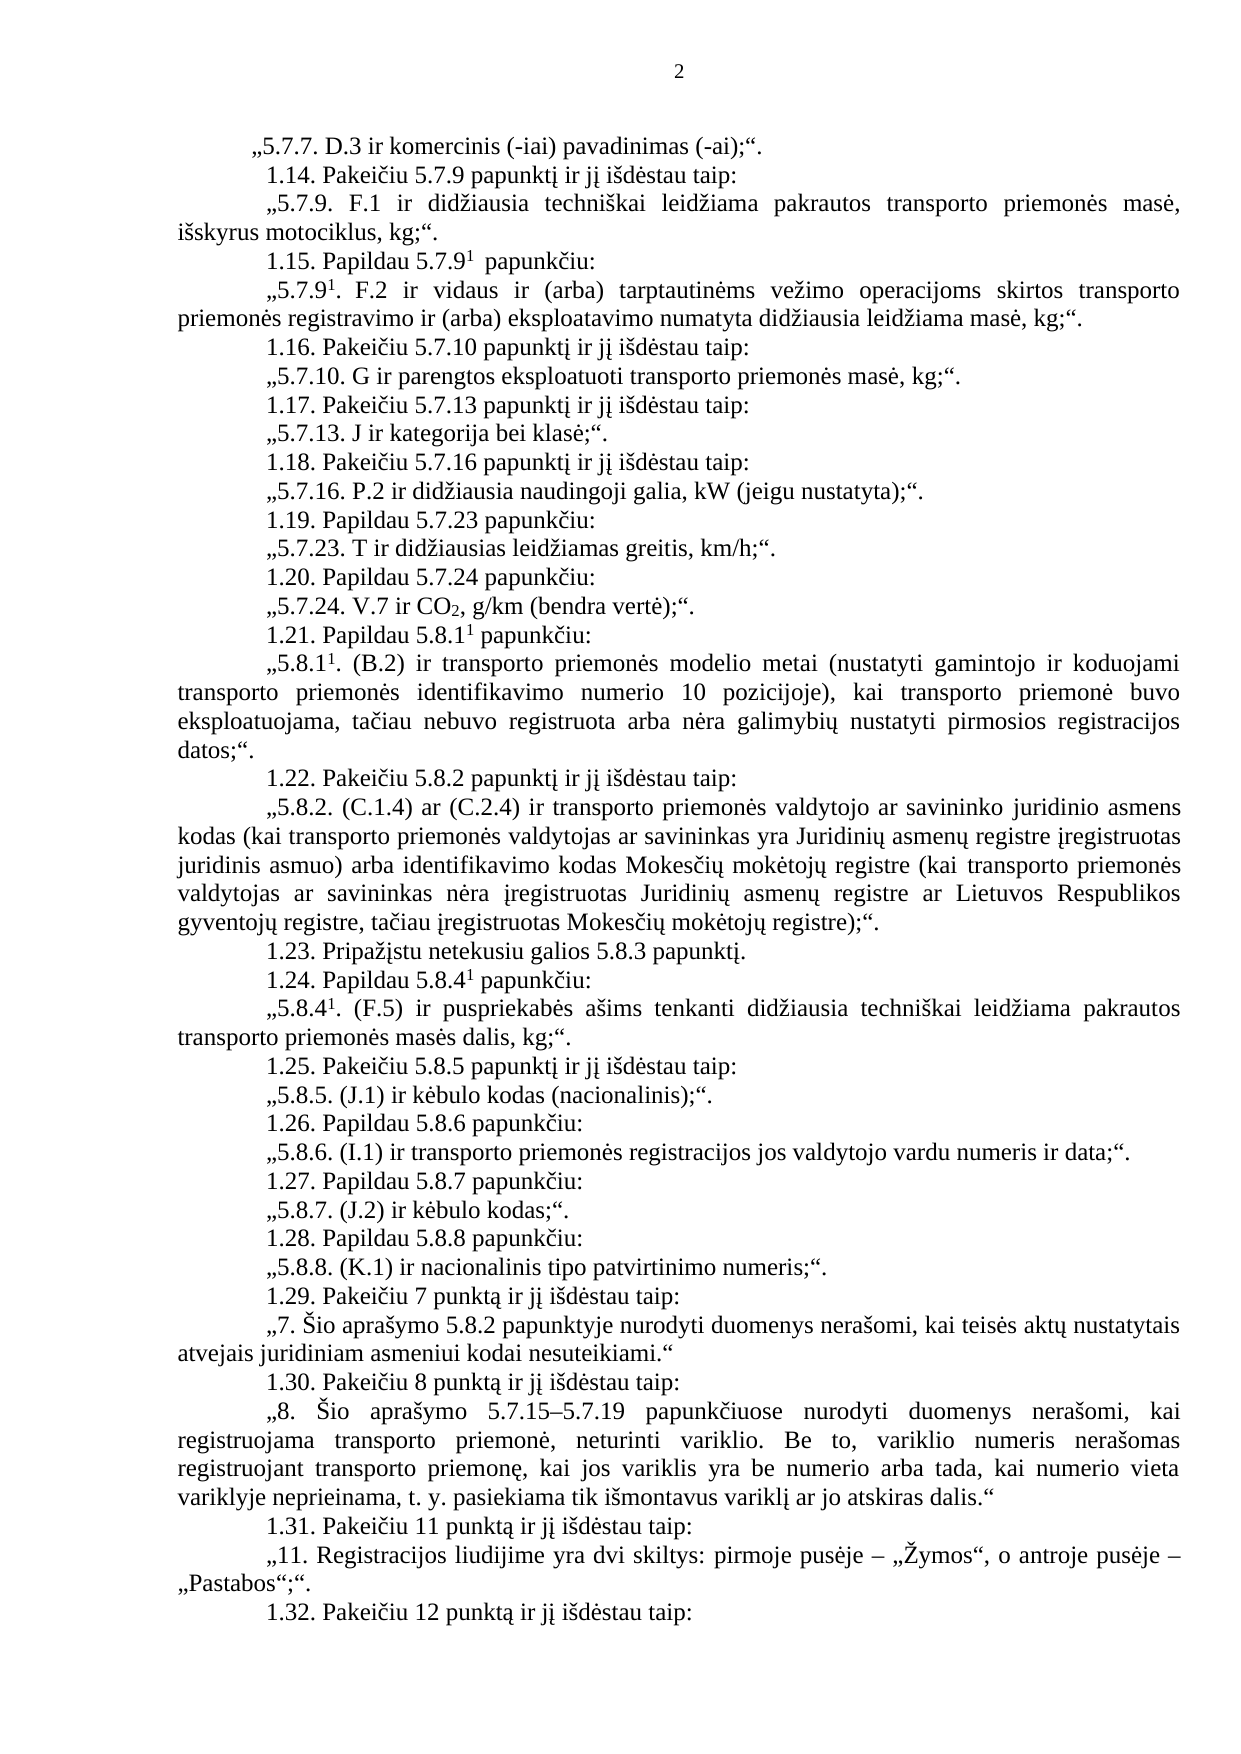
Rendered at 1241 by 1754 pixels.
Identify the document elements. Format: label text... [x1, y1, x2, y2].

text „5.8.11. (B.2) ir transporto priemonės modelio metai (nustatyti gamintojo ir koduojami transporto priemonės identifikavimo numerio 10 pozicijoje), kai transporto priemonė buvo eksploatuojama, tačiau nebuvo registruota arba nėra galimybių nustatyti pirmosios registracijos datos;“. [177, 648, 1181, 763]
text „5.7.10. G ir parengtos eksploatuoti transporto priemonės masė, kg;“. [177, 361, 1181, 390]
text „5.8.2. (C.1.4) ar (C.2.4) ir transporto priemonės valdytojo ar savininko juridinio asmens kodas (kai transporto priemonės valdytojas ar savininkas yra Juridinių asmenų registre įregistruotas juridinis asmuo) arba identifikavimo kodas Mokesčių mokėtojų registre (kai transporto priemonės valdytojas ar savininkas nėra įregistruotas Juridinių asmenų registre ar Lietuvos Respublikos gyventojų registre, tačiau įregistruotas Mokesčių mokėtojų registre);“. [177, 792, 1181, 936]
text „5.7.9. F.1 ir didžiausia techniškai leidžiama pakrautos transporto priemonės masė, išskyrus motociklus, kg;“. [177, 188, 1181, 246]
text 1.19. Papildau 5.7.23 papunkčiu: [266, 505, 1181, 533]
text „5.7.16. P.2 ir didžiausia naudingoji galia, kW (jeigu nustatyta);“. [177, 476, 1181, 505]
text 1.25. Pakeičiu 5.8.5 papunktį ir jį išdėstau taip: [266, 1051, 1181, 1080]
text 1.20. Papildau 5.7.24 papunkčiu: [266, 562, 1181, 591]
text 1.22. Pakeičiu 5.8.2 papunktį ir jį išdėstau taip: [177, 763, 1181, 792]
text „5.7.91. F.2 ir vidaus ir (arba) tarptautinėms vežimo operacijoms skirtos transporto priemonės registravimo ir (arba) eksploatavimo numatyta didžiausia leidžiama masė, kg;“. [177, 275, 1181, 332]
text 1.16. Pakeičiu 5.7.10 papunktį ir jį išdėstau taip: [177, 332, 1181, 361]
text 1.21. Papildau 5.8.11 papunkčiu: [266, 620, 1181, 648]
text 1.17. Pakeičiu 5.7.13 papunktį ir jį išdėstau taip: [177, 390, 1181, 418]
text „5.8.7. (J.2) ir kėbulo kodas;“. [222, 1195, 1181, 1223]
text 1.23. Pripažįstu netekusiu galios 5.8.3 papunktį. [177, 936, 1181, 965]
text „5.8.41. (F.5) ir puspriekabės ašims tenkanti didžiausia techniškai leidžiama pakrautos transporto priemonės masės dalis, kg;“. [177, 993, 1181, 1051]
text 1.27. Papildau 5.8.7 papunkčiu: [222, 1166, 1181, 1195]
text „5.7.23. T ir didžiausias leidžiamas greitis, km/h;“. [266, 533, 1181, 562]
text „5.7.24. V.7 ir CO2, g/km (bendra vertė);“. [266, 591, 1181, 620]
text 1.29. Pakeičiu 7 punktą ir jį išdėstau taip: [222, 1281, 1181, 1310]
text „11. Registracijos liudijime yra dvi skiltys: pirmoje pusėje – „Žymos“, o antroje pusėje – „Pastabos“;“. [177, 1540, 1181, 1597]
text 1.15. Papildau 5.7.91 papunkčiu: [177, 246, 1181, 275]
text 1.26. Papildau 5.8.6 papunkčiu: [222, 1108, 1181, 1137]
text „5.7.7. D.3 ir komercinis (-iai) pavadinimas (-ai);“. [177, 131, 1181, 160]
text „5.7.13. J ir kategorija bei klasė;“. [177, 418, 1181, 447]
text „5.8.8. (K.1) ir nacionalinis tipo patvirtinimo numeris;“. [222, 1252, 1181, 1281]
text 1.30. Pakeičiu 8 punktą ir jį išdėstau taip: [177, 1367, 1181, 1396]
text 1.24. Papildau 5.8.41 papunkčiu: [177, 965, 1181, 993]
text „8. Šio aprašymo 5.7.15–5.7.19 papunkčiuose nurodyti duomenys nerašomi, kai registruojama transporto priemonė, neturinti variklio. Be to, variklio numeris nerašomas registruojant transporto priemonę, kai jos variklis yra be numerio arba tada, kai numerio vieta variklyje neprieinama, t. y. pasiekiama tik išmontavus variklį ar jo atskiras dalis.“ [177, 1396, 1181, 1511]
text 1.31. Pakeičiu 11 punktą ir jį išdėstau taip: [177, 1511, 1181, 1540]
text „5.8.5. (J.1) ir kėbulo kodas (nacionalinis);“. [222, 1080, 1181, 1108]
text 1.28. Papildau 5.8.8 papunkčiu: [222, 1223, 1181, 1252]
text 1.32. Pakeičiu 12 punktą ir jį išdėstau taip: [177, 1597, 1181, 1626]
text „5.8.6. (I.1) ir transporto priemonės registracijos jos valdytojo vardu numeris ir data;“. [177, 1137, 1181, 1166]
text „7. Šio aprašymo 5.8.2 papunktyje nurodyti duomenys nerašomi, kai teisės aktų nustatytais atvejais juridiniam asmeniui kodai nesuteikiami.“ [177, 1310, 1181, 1367]
text 1.18. Pakeičiu 5.7.16 papunktį ir jį išdėstau taip: [177, 447, 1181, 476]
text 1.14. Pakeičiu 5.7.9 papunktį ir jį išdėstau taip: [177, 160, 1181, 188]
